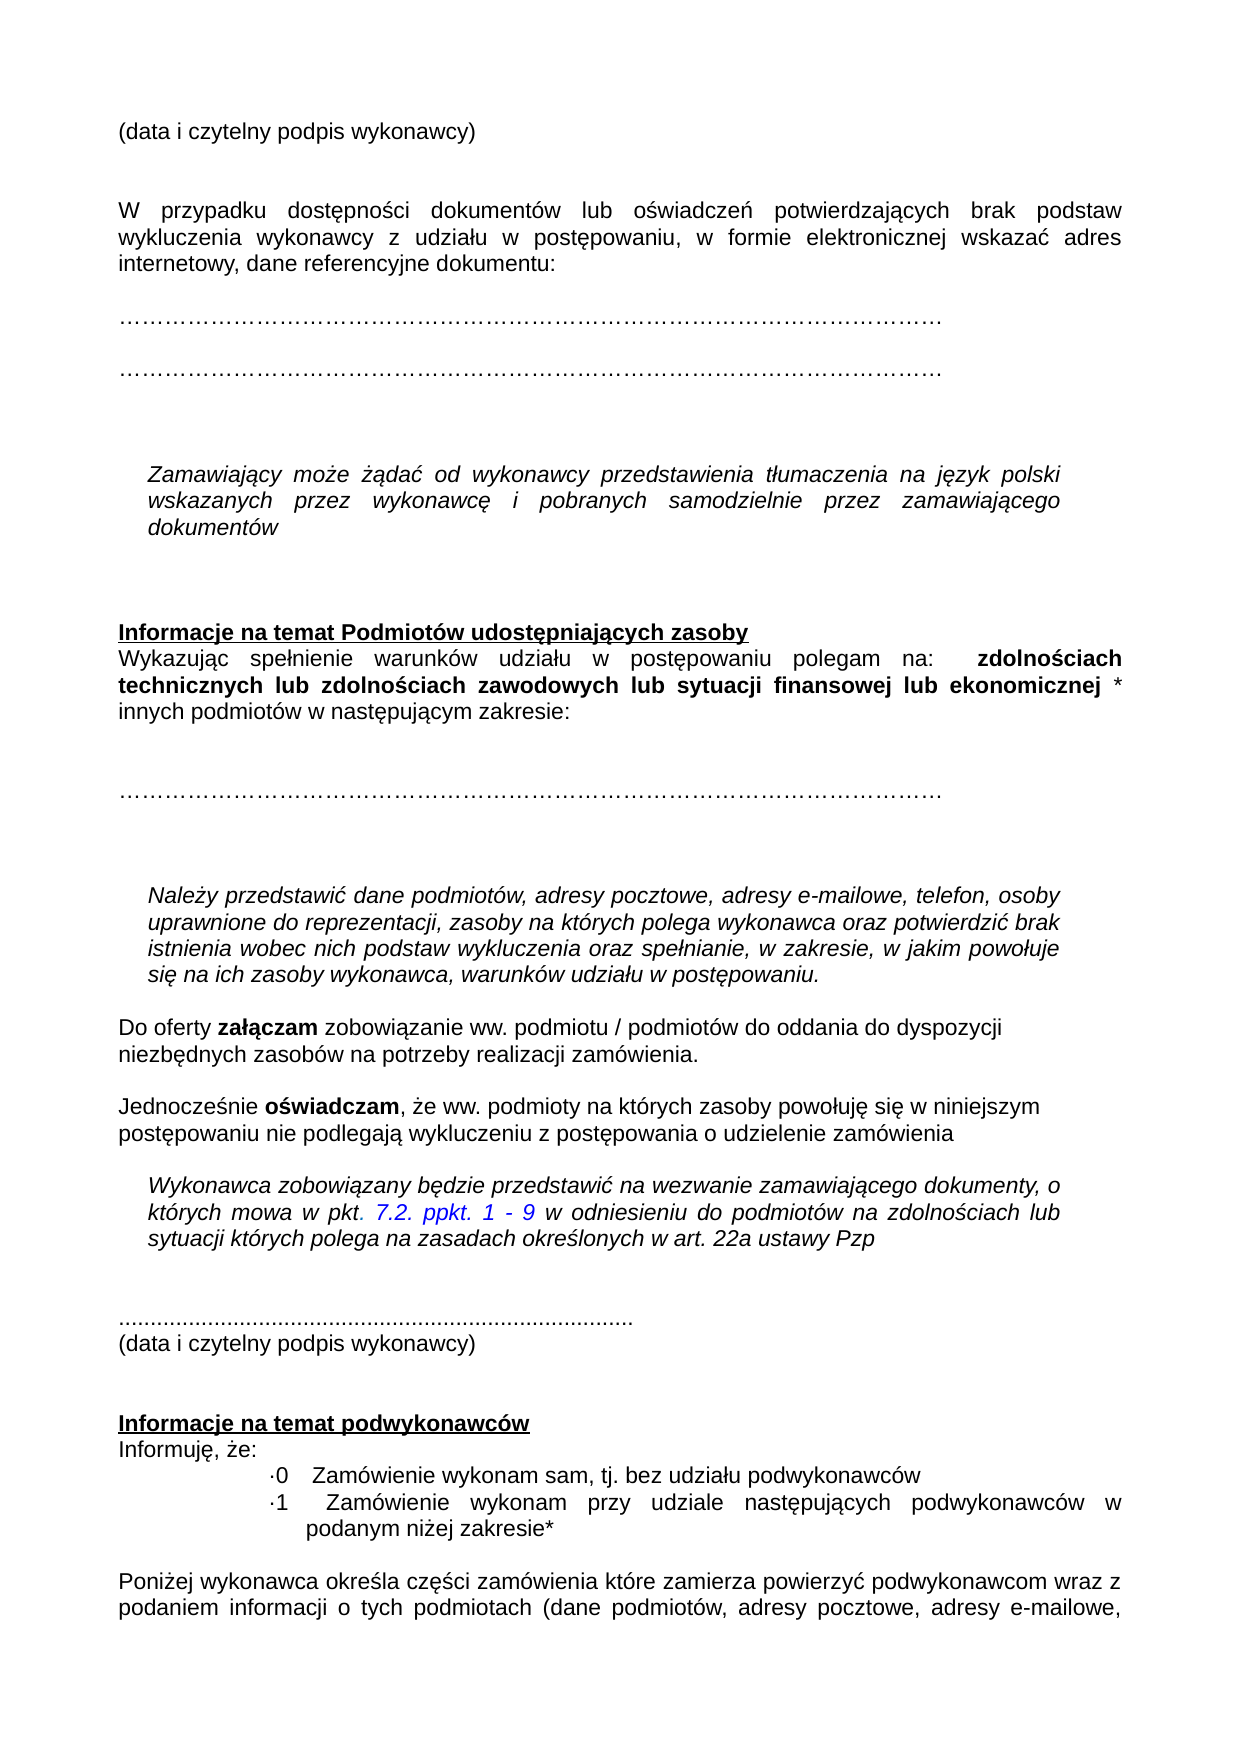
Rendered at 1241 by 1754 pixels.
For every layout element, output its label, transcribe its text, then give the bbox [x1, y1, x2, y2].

text Zamawiający może żądać od wykonawcy przedstawienia tłumaczenia na język polski wskazanych przez wykonawcę i pobranych samodzielnie przez zamawiającego dokumentów [148, 461, 1063, 540]
text Informuję, że: [118, 1436, 1122, 1462]
text (data i czytelny podpis wykonawcy) [118, 118, 1122, 144]
list Zamówienie wykonam sam, tj. bez udziału podwykonawców [268, 1462, 1122, 1488]
text ……………………………………………………………………………………………… [118, 777, 1122, 803]
list Zamówienie wykonam przy udziale następujących podwykonawców w podanym niżej zakresie* [268, 1488, 1122, 1541]
text ……………………………………………………………………………………………… [118, 303, 1122, 329]
text Poniżej wykonawca określa części zamówienia które zamierza powierzyć podwykonawcom wraz z podaniem informacji o tych podmiotach (dane podmiotów, adresy pocztowe, adresy e-mailowe, [118, 1568, 1122, 1620]
text (data i czytelny podpis wykonawcy) [118, 1330, 1122, 1357]
text Wykonawca zobowiązany będzie przedstawić na wezwanie zamawiającego dokumenty, o których mowa w pkt. 7.2. ppkt. 1 - 9 w odniesieniu do podmiotów na zdolnościach lub sytuacji których polega na zasadach określonych w art. 22a ustawy Pzp [148, 1172, 1063, 1251]
text W przypadku dostępności dokumentów lub oświadczeń potwierdzających brak podstaw wykluczenia wykonawcy z udziału w postępowaniu, w formie elektronicznej wskazać adres internetowy, dane referencyjne dokumentu: [118, 197, 1122, 276]
text Informacje na temat Podmiotów udostępniających zasoby [118, 619, 1122, 645]
text ……………………………………………………………………………………………… [118, 355, 1122, 382]
text Informacje na temat podwykonawców [118, 1409, 1122, 1436]
text Wykazując spełnienie warunków udziału w postępowaniu polegam na: zdolnościach technicznych lub zdolnościach zawodowych lub sytuacji finansowej lub ekonomicznej * innych podmiotów w następującym zakresie: [118, 645, 1122, 724]
text Do oferty załączam zobowiązanie ww. podmiotu / podmiotów do oddania do dyspozycji niezbędnych zasobów na potrzeby realizacji zamówienia. [118, 1014, 1122, 1067]
text Należy przedstawić dane podmiotów, adresy pocztowe, adresy e-mailowe, telefon, osoby uprawnione do reprezentacji, zasoby na których polega wykonawca oraz potwierdzić brak istnienia wobec nich podstaw wykluczenia oraz spełnianie, w zakresie, w jakim powołuje się na ich zasoby wykonawca, warunków udziału w postępowaniu. [148, 882, 1063, 988]
text ................................................................................. [118, 1304, 1122, 1330]
text Jednocześnie oświadczam, że ww. podmioty na których zasoby powołuję się w niniejszym postępowaniu nie podlegają wykluczeniu z postępowania o udzielenie zamówienia [118, 1093, 1122, 1146]
